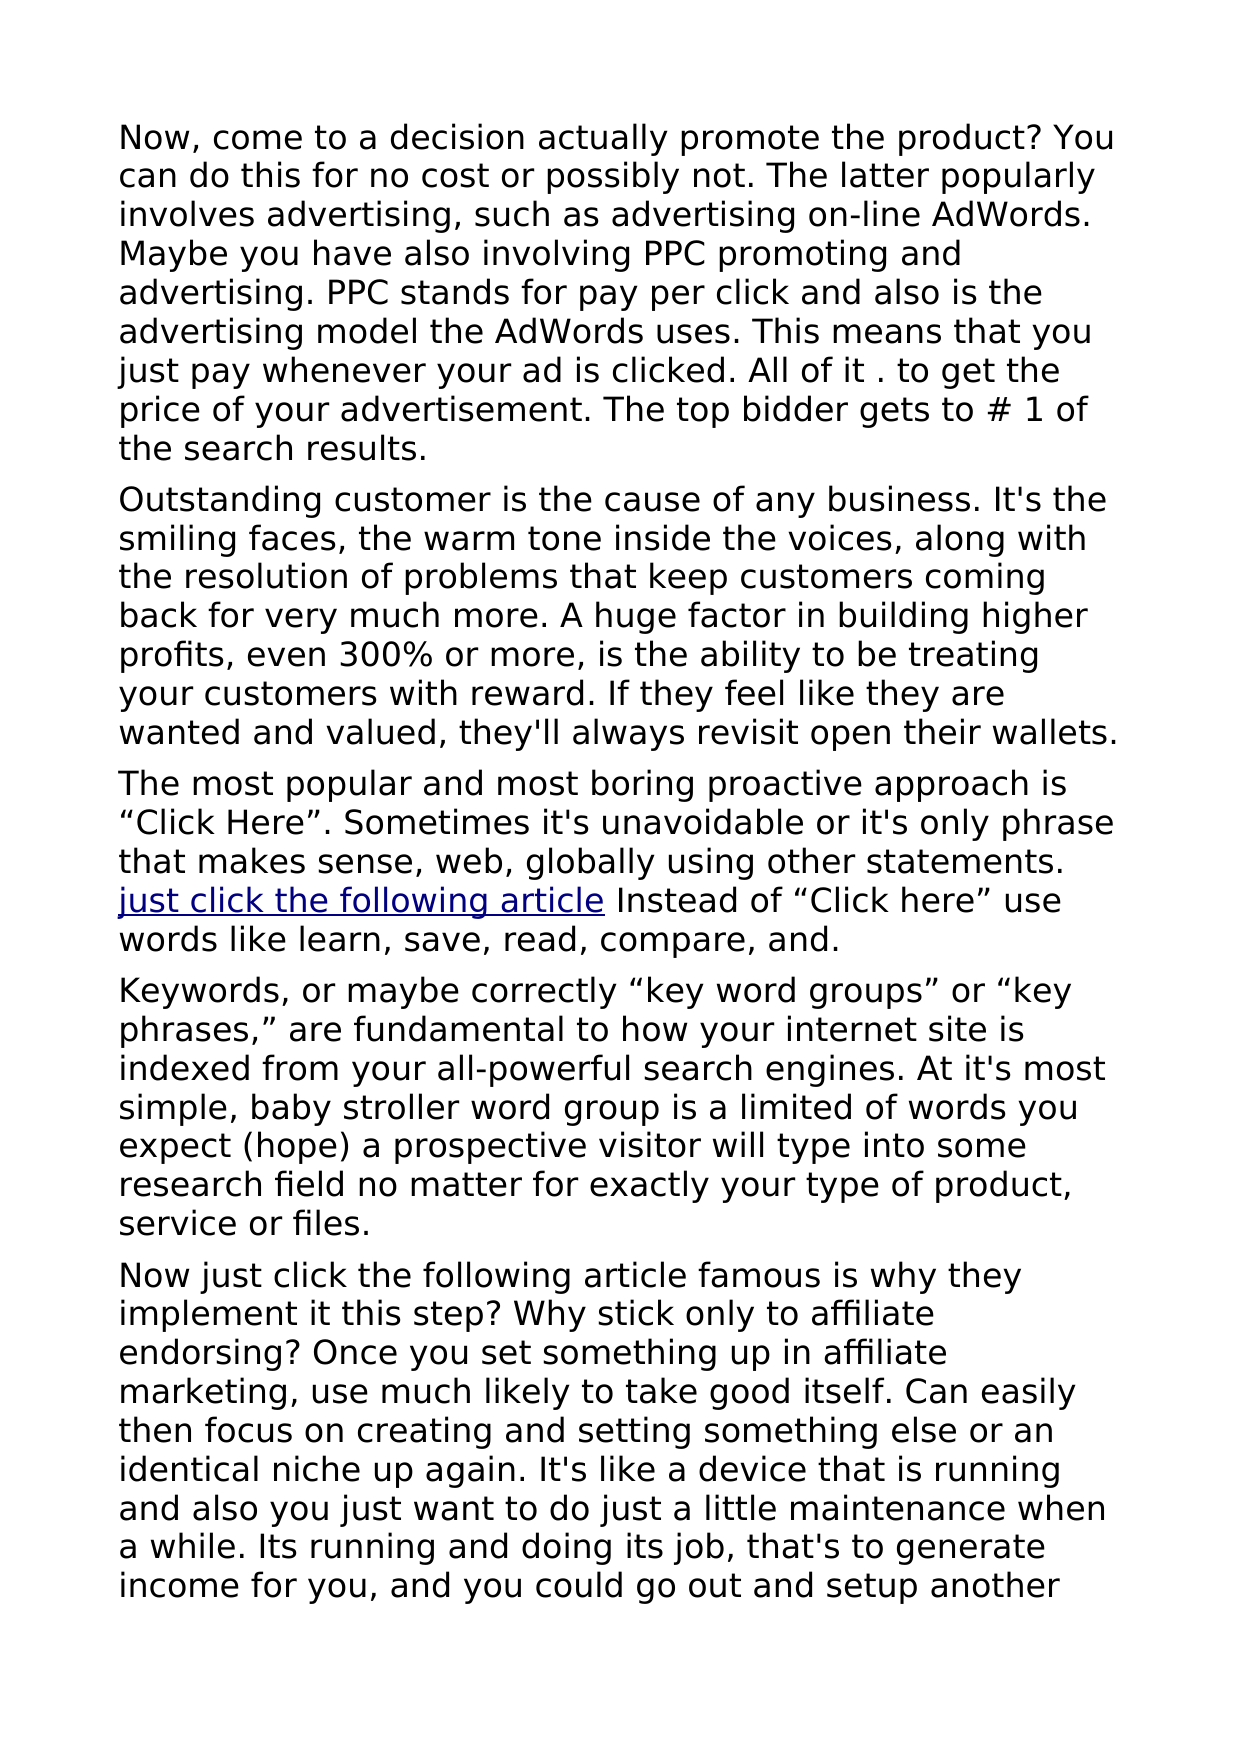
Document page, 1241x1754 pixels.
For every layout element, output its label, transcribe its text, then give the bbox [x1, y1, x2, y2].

text Now just click the following article famous is why they implement it this step? Why stick only to affiliate endorsing? Once you set something up in affiliate marketing, use much likely to take good itself. Can easily then focus on creating and setting something else or an identical niche up again. It's like a device that is running and also you just want to do just a little maintenance when a while. Its running and doing its job, that's to generate income for you, and you could go out and setup another [118, 1256, 1122, 1606]
text The most popular and most boring proactive approach is “Click Here”. Sometimes it's unavoidable or it's only phrase that makes sense, web, globally using other statements. just click the following article Instead of “Click here” use words like learn, save, read, compare, and. [118, 765, 1122, 959]
text Keywords, or maybe correctly “key word groups” or “key phrases,” are fundamental to how your internet site is indexed from your all-powerful search engines. At it's most simple, baby stroller word group is a limited of words you expect (hope) a prospective visitor will type into some research field no matter for exactly your type of product, service or files. [118, 972, 1122, 1243]
text Outstanding customer is the cause of any business. It's the smiling faces, the warm tone inside the voices, along with the resolution of problems that keep customers coming back for very much more. A huge factor in building higher profits, even 300% or more, is the ability to be treating your customers with reward. If they feel like they are wanted and valued, they'll always revisit open their wallets. [118, 480, 1122, 752]
text Now, come to a decision actually promote the product? You can do this for no cost or possibly not. The latter popularly involves advertising, such as advertising on-line AdWords. Maybe you have also involving PPC promoting and advertising. PPC stands for pay per click and also is the advertising model the AdWords uses. This means that you just pay whenever your ad is clicked. All of it . to get the price of your advertisement. The top bidder gets to # 1 of the search results. [118, 118, 1122, 468]
